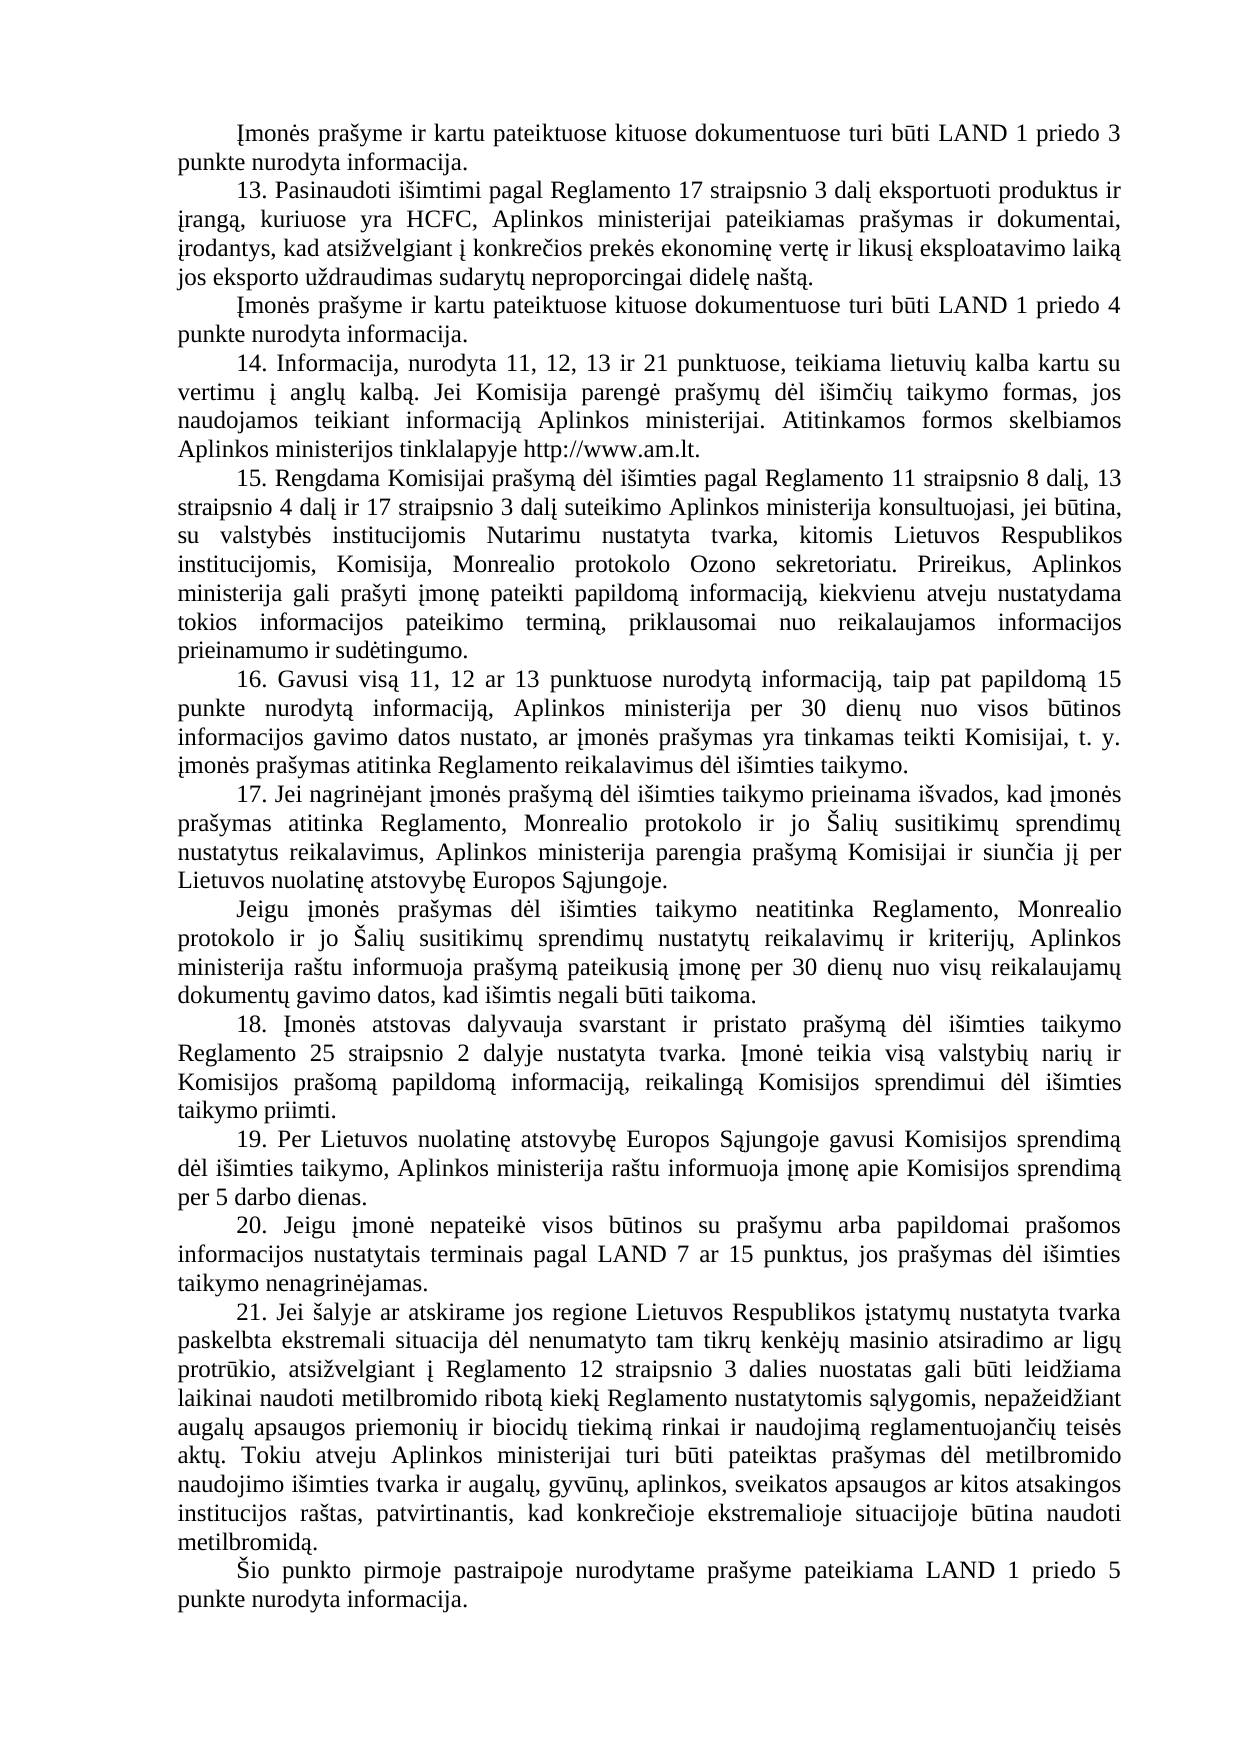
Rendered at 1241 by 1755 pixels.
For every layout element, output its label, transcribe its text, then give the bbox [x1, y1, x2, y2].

text 17. Jei nagrinėjant įmonės prašymą dėl išimties taikymo prieinama išvados, kad įmonės prašymas atitinka Reglamento, Monrealio protokolo ir jo Šalių susitikimų sprendimų nustatytus reikalavimus, Aplinkos ministerija parengia prašymą Komisijai ir siunčia jį per Lietuvos nuolatinę atstovybę Europos Sąjungoje. [177, 779, 1122, 894]
text 19. Per Lietuvos nuolatinę atstovybę Europos Sąjungoje gavusi Komisijos sprendimą dėl išimties taikymo, Aplinkos ministerija raštu informuoja įmonę apie Komisijos sprendimą per 5 darbo dienas. [177, 1124, 1122, 1211]
text 15. Rengdama Komisijai prašymą dėl išimties pagal Reglamento 11 straipsnio 8 dalį, 13 straipsnio 4 dalį ir 17 straipsnio 3 dalį suteikimo Aplinkos ministerija konsultuojasi, jei būtina, su valstybės institucijomis Nutarimu nustatyta tvarka, kitomis Lietuvos Respublikos institucijomis, Komisija, Monrealio protokolo Ozono sekretoriatu. Prireikus, Aplinkos ministerija gali prašyti įmonę pateikti papildomą informaciją, kiekvienu atveju nustatydama tokios informacijos pateikimo terminą, priklausomai nuo reikalaujamos informacijos prieinamumo ir sudėtingumo. [177, 463, 1122, 664]
text Įmonės prašyme ir kartu pateiktuose kituose dokumentuose turi būti LAND 1 priedo 3 punkte nurodyta informacija. [177, 118, 1122, 176]
text 14. Informacija, nurodyta 11, 12, 13 ir 21 punktuose, teikiama lietuvių kalba kartu su vertimu į anglų kalbą. Jei Komisija parengė prašymų dėl išimčių taikymo formas, jos naudojamos teikiant informaciją Aplinkos ministerijai. Atitinkamos formos skelbiamos Aplinkos ministerijos tinklalapyje http://www.am.lt. [177, 348, 1122, 463]
text Šio punkto pirmoje pastraipoje nurodytame prašyme pateikiama LAND 1 priedo 5 punkte nurodyta informacija. [177, 1556, 1122, 1613]
text 21. Jei šalyje ar atskirame jos regione Lietuvos Respublikos įstatymų nustatyta tvarka paskelbta ekstremali situacija dėl nenumatyto tam tikrų kenkėjų masinio atsiradimo ar ligų protrūkio, atsižvelgiant į Reglamento 12 straipsnio 3 dalies nuostatas gali būti leidžiama laikinai naudoti metilbromido ribotą kiekį Reglamento nustatytomis sąlygomis, nepažeidžiant augalų apsaugos priemonių ir biocidų tiekimą rinkai ir naudojimą reglamentuojančių teisės aktų. Tokiu atveju Aplinkos ministerijai turi būti pateiktas prašymas dėl metilbromido naudojimo išimties tvarka ir augalų, gyvūnų, aplinkos, sveikatos apsaugos ar kitos atsakingos institucijos raštas, patvirtinantis, kad konkrečioje ekstremalioje situacijoje būtina naudoti metilbromidą. [177, 1297, 1122, 1556]
text 16. Gavusi visą 11, 12 ar 13 punktuose nurodytą informaciją, taip pat papildomą 15 punkte nurodytą informaciją, Aplinkos ministerija per 30 dienų nuo visos būtinos informacijos gavimo datos nustato, ar įmonės prašymas yra tinkamas teikti Komisijai, t. y. įmonės prašymas atitinka Reglamento reikalavimus dėl išimties taikymo. [177, 664, 1122, 779]
text 18. Įmonės atstovas dalyvauja svarstant ir pristato prašymą dėl išimties taikymo Reglamento 25 straipsnio 2 dalyje nustatyta tvarka. Įmonė teikia visą valstybių narių ir Komisijos prašomą papildomą informaciją, reikalingą Komisijos sprendimui dėl išimties taikymo priimti. [177, 1009, 1122, 1124]
text Įmonės prašyme ir kartu pateiktuose kituose dokumentuose turi būti LAND 1 priedo 4 punkte nurodyta informacija. [177, 291, 1122, 348]
text Jeigu įmonės prašymas dėl išimties taikymo neatitinka Reglamento, Monrealio protokolo ir jo Šalių susitikimų sprendimų nustatytų reikalavimų ir kriterijų, Aplinkos ministerija raštu informuoja prašymą pateikusią įmonę per 30 dienų nuo visų reikalaujamų dokumentų gavimo datos, kad išimtis negali būti taikoma. [177, 894, 1122, 1009]
text 20. Jeigu įmonė nepateikė visos būtinos su prašymu arba papildomai prašomos informacijos nustatytais terminais pagal LAND 7 ar 15 punktus, jos prašymas dėl išimties taikymo nenagrinėjamas. [177, 1211, 1122, 1297]
text 13. Pasinaudoti išimtimi pagal Reglamento 17 straipsnio 3 dalį eksportuoti produktus ir įrangą, kuriuose yra HCFC, Aplinkos ministerijai pateikiamas prašymas ir dokumentai, įrodantys, kad atsižvelgiant į konkrečios prekės ekonominę vertę ir likusį eksploatavimo laiką jos eksporto uždraudimas sudarytų neproporcingai didelę naštą. [177, 176, 1122, 291]
